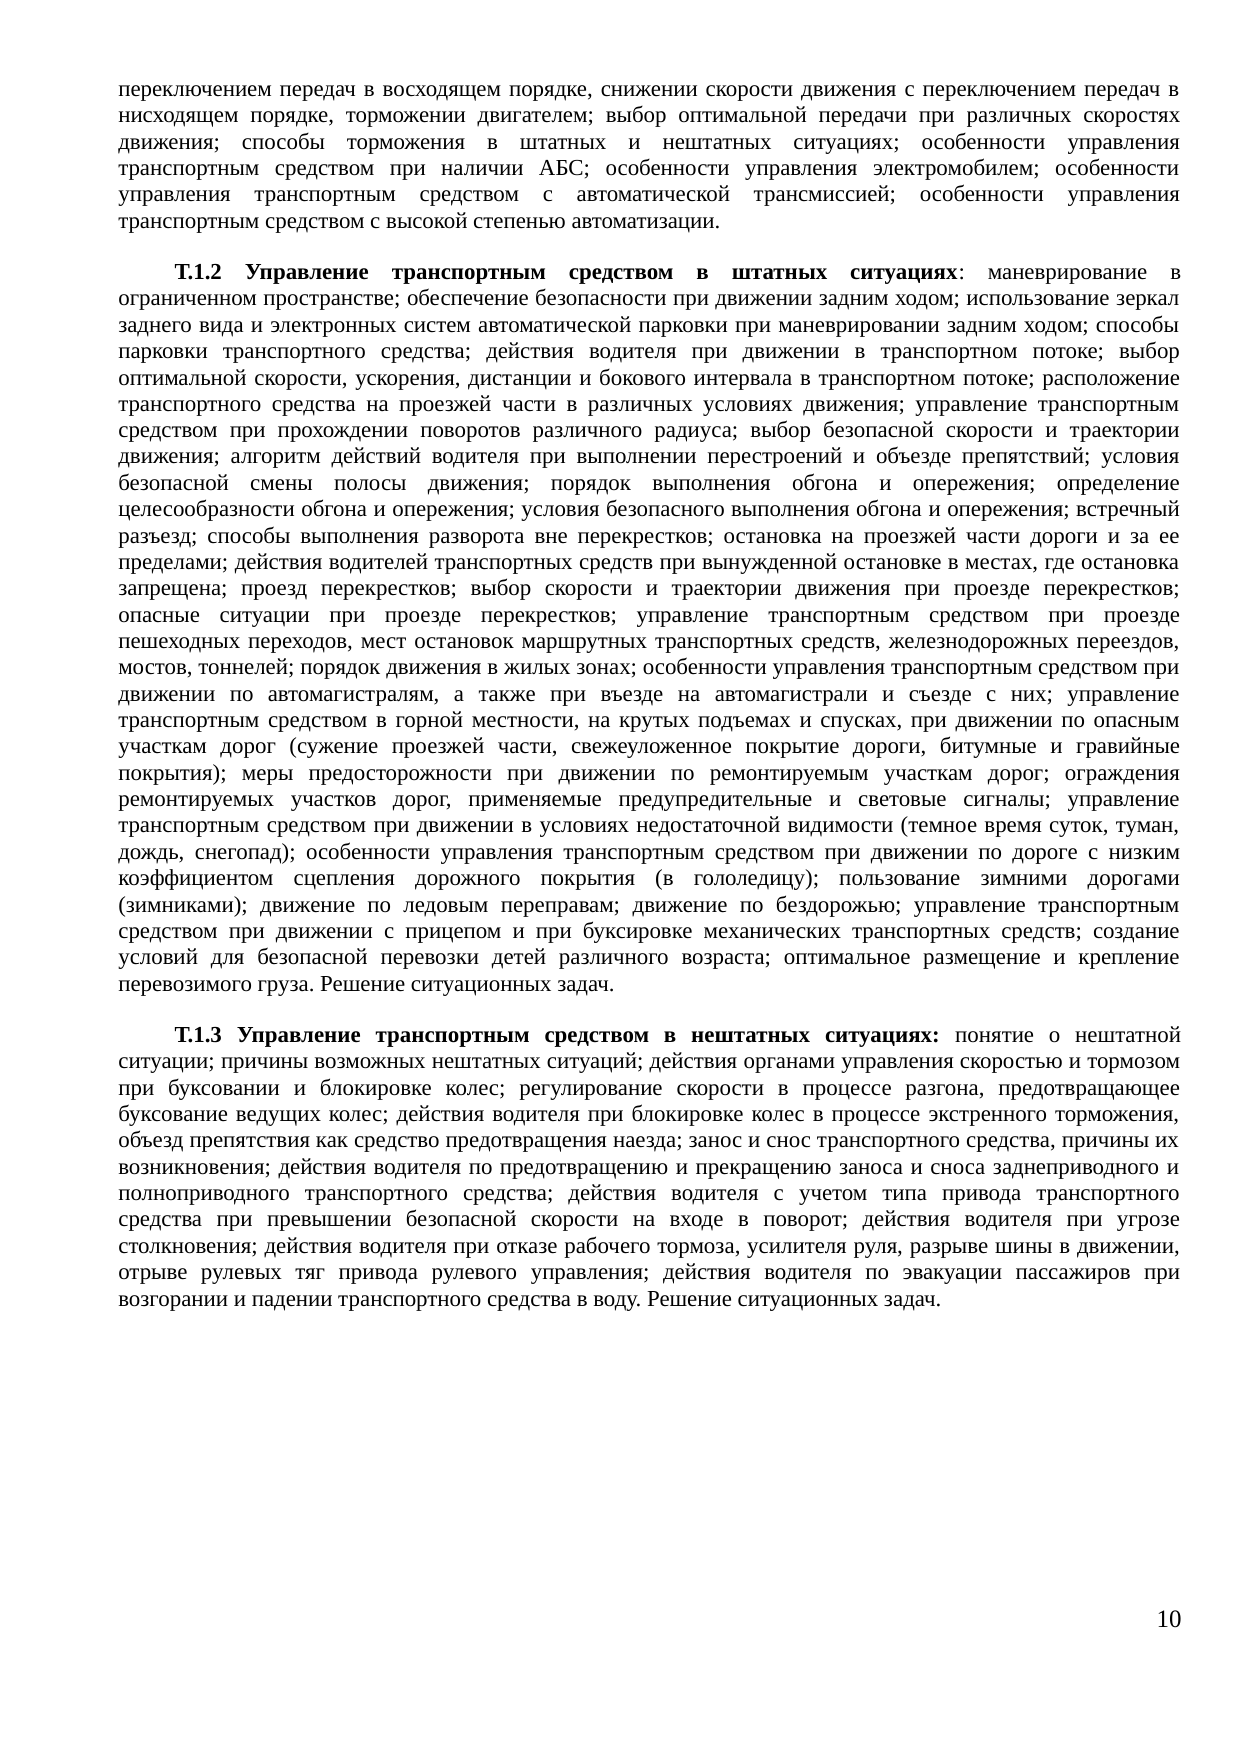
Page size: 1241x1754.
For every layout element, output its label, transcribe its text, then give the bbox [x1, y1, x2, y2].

text переключением передач в восходящем порядке, снижении скорости движения с переключением передач в нисходящем порядке, торможении двигателем; выбор оптимальной передачи при различных скоростях движения; способы торможения в штатных и нештатных ситуациях; особенности управления транспортным средством при наличии АБС; особенности управления электромобилем; особенности управления транспортным средством с автоматической трансмиссией; особенности управления транспортным средством с высокой степенью автоматизации. [118, 75, 1181, 233]
text Т.1.3 Управление транспортным средством в нештатных ситуациях: понятие о нештатной ситуации; причины возможных нештатных ситуаций; действия органами управления скоростью и тормозом при буксовании и блокировке колес; регулирование скорости в процессе разгона, предотвращающее буксование ведущих колес; действия водителя при блокировке колес в процессе экстренного торможения, объезд препятствия как средство предотвращения наезда; занос и снос транспортного средства, причины их возникновения; действия водителя по предотвращению и прекращению заноса и сноса заднеприводного и полноприводного транспортного средства; действия водителя с учетом типа привода транспортного средства при превышении безопасной скорости на входе в поворот; действия водителя при угрозе столкновения; действия водителя при отказе рабочего тормоза, усилителя руля, разрыве шины в движении, отрыве рулевых тяг привода рулевого управления; действия водителя по эвакуации пассажиров при возгорании и падении транспортного средства в воду. Решение ситуационных задач. [118, 1021, 1181, 1311]
text Т.1.2 Управление транспортным средством в штатных ситуациях: маневрирование в ограниченном пространстве; обеспечение безопасности при движении задним ходом; использование зеркал заднего вида и электронных систем автоматической парковки при маневрировании задним ходом; способы парковки транспортного средства; действия водителя при движении в транспортном потоке; выбор оптимальной скорости, ускорения, дистанции и бокового интервала в транспортном потоке; расположение транспортного средства на проезжей части в различных условиях движения; управление транспортным средством при прохождении поворотов различного радиуса; выбор безопасной скорости и траектории движения; алгоритм действий водителя при выполнении перестроений и объезде препятствий; условия безопасной смены полосы движения; порядок выполнения обгона и опережения; определение целесообразности обгона и опережения; условия безопасного выполнения обгона и опережения; встречный разъезд; способы выполнения разворота вне перекрестков; остановка на проезжей части дороги и за ее пределами; действия водителей транспортных средств при вынужденной остановке в местах, где остановка запрещена; проезд перекрестков; выбор скорости и траектории движения при проезде перекрестков; опасные ситуации при проезде перекрестков; управление транспортным средством при проезде пешеходных переходов, мест остановок маршрутных транспортных средств, железнодорожных переездов, мостов, тоннелей; порядок движения в жилых зонах; особенности управления транспортным средством при движении по автомагистралям, а также при въезде на автомагистрали и съезде с них; управление транспортным средством в горной местности, на крутых подъемах и спусках, при движении по опасным участкам дорог (сужение проезжей части, свежеуложенное покрытие дороги, битумные и гравийные покрытия); меры предосторожности при движении по ремонтируемым участкам дорог; ограждения ремонтируемых участков дорог, применяемые предупредительные и световые сигналы; управление транспортным средством при движении в условиях недостаточной видимости (темное время суток, туман, дождь, снегопад); особенности управления транспортным средством при движении по дороге с низким коэффициентом сцепления дорожного покрытия (в гололедицу); пользование зимними дорогами (зимниками); движение по ледовым переправам; движение по бездорожью; управление транспортным средством при движении с прицепом и при буксировке механических транспортных средств; создание условий для безопасной перевозки детей различного возраста; оптимальное размещение и крепление перевозимого груза. Решение ситуационных задач. [118, 258, 1181, 996]
